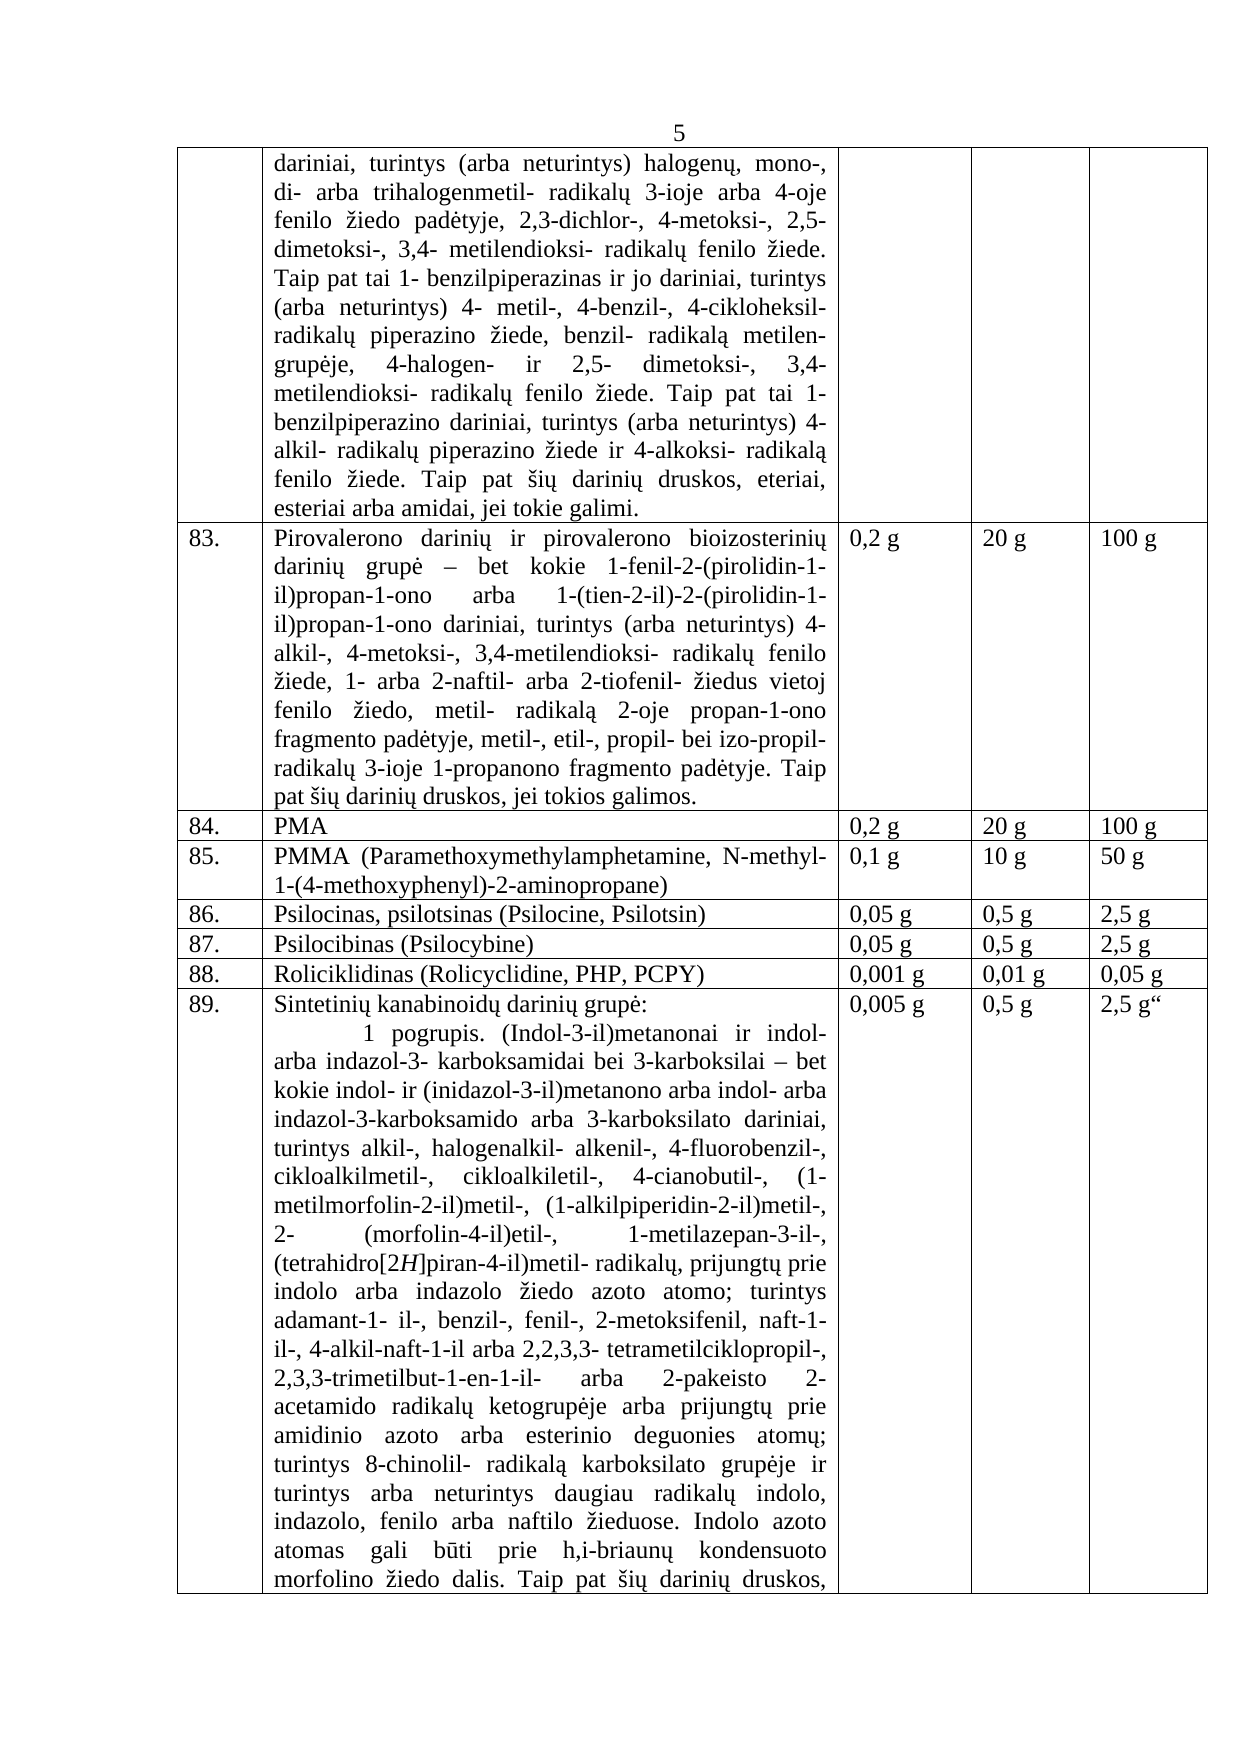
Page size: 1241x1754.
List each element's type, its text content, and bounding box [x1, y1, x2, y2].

table_cell [839, 148, 971, 522]
table_cell 0,5 g [972, 929, 1089, 958]
table_cell 85. [178, 841, 262, 898]
table_cell 2,5 g [1090, 929, 1207, 958]
table_cell Pirovalerono darinių ir pirovalerono bioizosterinių darinių grupė – bet kokie 1-fenil-2-(pirolidin-1-il)propan-1-ono arba 1-(tien-2-il)-2-(pirolidin-1-il)propan-1-ono dariniai, turintys (arba neturintys) 4-alkil-, 4-metoksi-, 3,4-metilendioksi- radikalų fenilo žiede, 1- arba 2-naftil- arba 2-tiofenil- žiedus vietoj fenilo žiedo, metil- radikalą 2-oje propan-1-ono fragmento padėtyje, metil-, etil-, propil- bei izo-propil- radikalų 3-ioje 1-propanono fragmento padėtyje. Taip pat šių darinių druskos, jei tokios galimos. [263, 523, 838, 810]
table_cell PMA [263, 811, 838, 840]
table_cell 87. [178, 929, 262, 958]
table_cell dariniai, turintys (arba neturintys) halogenų, mono-, di- arba trihalogenmetil- radikalų 3-ioje arba 4-oje fenilo žiedo padėtyje, 2,3-dichlor-, 4-metoksi-, 2,5-dimetoksi-, 3,4- metilendioksi- radikalų fenilo žiede. Taip pat tai 1- benzilpiperazinas ir jo dariniai, turintys (arba neturintys) 4- metil-, 4-benzil-, 4-cikloheksil- radikalų piperazino žiede, benzil- radikalą metilen- grupėje, 4-halogen- ir 2,5- dimetoksi-, 3,4-metilendioksi- radikalų fenilo žiede. Taip pat tai 1- benzilpiperazino dariniai, turintys (arba neturintys) 4-alkil- radikalų piperazino žiede ir 4-alkoksi- radikalą fenilo žiede. Taip pat šių darinių druskos, eteriai, esteriai arba amidai, jei tokie galimi. [263, 148, 838, 522]
table_cell Psilocinas, psilotsinas (Psilocine, Psilotsin) [263, 900, 838, 928]
table_cell 0,2 g [839, 523, 971, 810]
table_cell 88. [178, 959, 262, 988]
table_cell 83. [178, 523, 262, 810]
table_cell 0,05 g [1090, 959, 1207, 988]
table_cell Roliciklidinas (Rolicyclidine, PHP, PCPY) [263, 959, 838, 988]
table_cell Sintetinių kanabinoidų darinių grupė: 1 pogrupis. (Indol-3-il)metanonai ir indol- arba indazol-3- karboksamidai bei 3-karboksilai – bet kokie indol- ir (inidazol-3-il)metanono arba indol- arba indazol-3-karboksamido arba 3-karboksilato dariniai, turintys alkil-, halogenalkil- alkenil-, 4-fluorobenzil-, cikloalkilmetil-, cikloalkiletil-, 4-cianobutil-, (1- metilmorfolin-2-il)metil-, (1-alkilpiperidin-2-il)metil-, 2- (morfolin-4-il)etil-, 1-metilazepan-3-il-, (tetrahidro[2H]piran-4-il)metil- radikalų, prijungtų prie indolo arba indazolo žiedo azoto atomo; turintys adamant-1- il-, benzil-, fenil-, 2-metoksifenil, naft-1-il-, 4-alkil-naft-1-il arba 2,2,3,3- tetrametilciklopropil-, 2,3,3-trimetilbut-1-en-1-il- arba 2-pakeisto 2-acetamido radikalų ketogrupėje arba prijungtų prie amidinio azoto arba esterinio deguonies atomų; turintys 8-chinolil- radikalą karboksilato grupėje ir turintys arba neturintys daugiau radikalų indolo, indazolo, fenilo arba naftilo žieduose. Indolo azoto atomas gali būti prie h,i-briaunų kondensuoto morfolino žiedo dalis. Taip pat šių darinių druskos, [263, 989, 838, 1593]
table_cell 20 g [972, 811, 1089, 840]
table_cell 10 g [972, 841, 1089, 898]
table_cell 0,01 g [972, 959, 1089, 988]
table_cell 2,5 g“ [1090, 989, 1207, 1593]
table_cell PMMA (Paramethoxymethylamphetamine, N-methyl-1-(4-methoxyphenyl)-2-aminopropane) [263, 841, 838, 898]
table_cell Psilocibinas (Psilocybine) [263, 929, 838, 958]
table_cell 0,1 g [839, 841, 971, 898]
table_cell 84. [178, 811, 262, 840]
table_cell [972, 148, 1089, 522]
table_cell 89. [178, 989, 262, 1593]
table_cell 0,5 g [972, 989, 1089, 1593]
table_cell 20 g [972, 523, 1089, 810]
table_cell 0,05 g [839, 929, 971, 958]
table_cell 0,001 g [839, 959, 971, 988]
table_cell 50 g [1090, 841, 1207, 898]
table_cell 2,5 g [1090, 900, 1207, 928]
table_cell 100 g [1090, 523, 1207, 810]
table_cell [178, 148, 262, 522]
table_cell [1090, 148, 1207, 522]
table_cell 86. [178, 900, 262, 928]
table_cell 0,005 g [839, 989, 971, 1593]
table_cell 100 g [1090, 811, 1207, 840]
table_cell 0,5 g [972, 900, 1089, 928]
table_cell 0,2 g [839, 811, 971, 840]
table_cell 0,05 g [839, 900, 971, 928]
